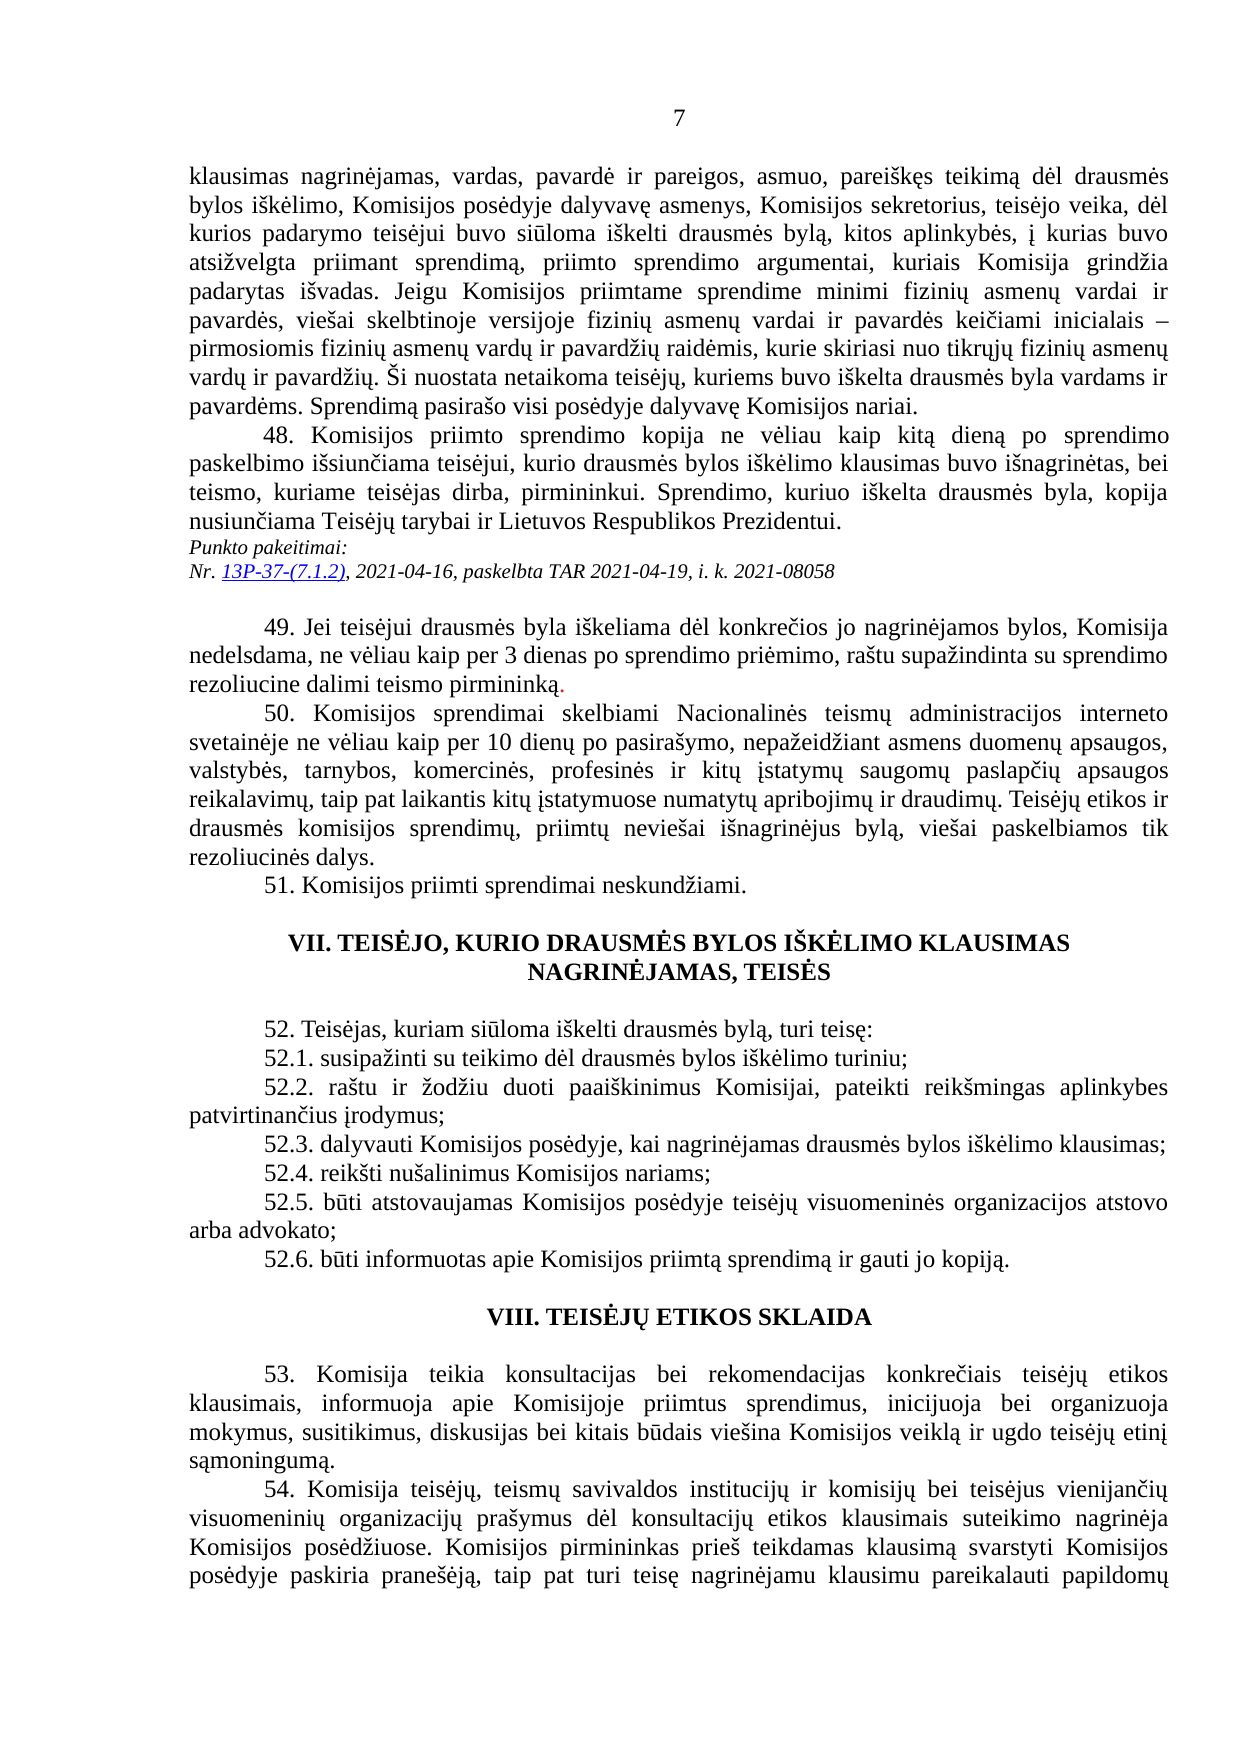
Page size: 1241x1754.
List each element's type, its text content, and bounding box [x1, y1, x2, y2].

text 52.4. reikšti nušalinimus Komisijos nariams; [189, 1158, 1169, 1187]
text 52.1. susipažinti su teikimo dėl drausmės bylos iškėlimo turiniu; [189, 1043, 1169, 1072]
text 52.6. būti informuotas apie Komisijos priimtą sprendimą ir gauti jo kopiją. [189, 1244, 1169, 1273]
text Nr. 13P-37-(7.1.2), 2021-04-16, paskelbta TAR 2021-04-19, i. k. 2021-08058 [189, 559, 1169, 583]
text 52.3. dalyvauti Komisijos posėdyje, kai nagrinėjamas drausmės bylos iškėlimo klausimas; [189, 1129, 1169, 1158]
text Punkto pakeitimai: [189, 535, 1169, 559]
text klausimas nagrinėjamas, vardas, pavardė ir pareigos, asmuo, pareiškęs teikimą dėl drausmės bylos iškėlimo, Komisijos posėdyje dalyvavę asmenys, Komisijos sekretorius, teisėjo veika, dėl kurios padarymo teisėjui buvo siūloma iškelti drausmės bylą, kitos aplinkybės, į kurias buvo atsižvelgta priimant sprendimą, priimto sprendimo argumentai, kuriais Komisija grindžia padarytas išvadas. Jeigu Komisijos priimtame sprendime minimi fizinių asmenų vardai ir pavardės, viešai skelbtinoje versijoje fizinių asmenų vardai ir pavardės keičiami inicialais – pirmosiomis fizinių asmenų vardų ir pavardžių raidėmis, kurie skiriasi nuo tikrųjų fizinių asmenų vardų ir pavardžių. Ši nuostata netaikoma teisėjų, kuriems buvo iškelta drausmės byla vardams ir pavardėms. Sprendimą pasirašo visi posėdyje dalyvavę Komisijos nariai. [189, 161, 1169, 420]
text 51. Komisijos priimti sprendimai neskundžiami. [189, 870, 1169, 899]
text VII. TEISĖJO, KURIO DRAUSMĖS BYLOS IŠKĖLIMO KLAUSIMAS NAGRINĖJAMAS, TEISĖS [189, 928, 1169, 985]
text 52.2. raštu ir žodžiu duoti paaiškinimus Komisijai, pateikti reikšmingas aplinkybes patvirtinančius įrodymus; [189, 1072, 1169, 1129]
text 53. Komisija teikia konsultacijas bei rekomendacijas konkrečiais teisėjų etikos klausimais, informuoja apie Komisijoje priimtus sprendimus, inicijuoja bei organizuoja mokymus, susitikimus, diskusijas bei kitais būdais viešina Komisijos veiklą ir ugdo teisėjų etinį sąmoningumą. [189, 1359, 1169, 1474]
text 50. Komisijos sprendimai skelbiami Nacionalinės teismų administracijos interneto svetainėje ne vėliau kaip per 10 dienų po pasirašymo, nepažeidžiant asmens duomenų apsaugos, valstybės, tarnybos, komercinės, profesinės ir kitų įstatymų saugomų paslapčių apsaugos reikalavimų, taip pat laikantis kitų įstatymuose numatytų apribojimų ir draudimų. Teisėjų etikos ir drausmės komisijos sprendimų, priimtų neviešai išnagrinėjus bylą, viešai paskelbiamos tik rezoliucinės dalys. [189, 698, 1169, 870]
text 54. Komisija teisėjų, teismų savivaldos institucijų ir komisijų bei teisėjus vienijančių visuomeninių organizacijų prašymus dėl konsultacijų etikos klausimais suteikimo nagrinėja Komisijos posėdžiuose. Komisijos pirmininkas prieš teikdamas klausimą svarstyti Komisijos posėdyje paskiria pranešėją, taip pat turi teisę nagrinėjamu klausimu pareikalauti papildomų [189, 1474, 1169, 1589]
text 52. Teisėjas, kuriam siūloma iškelti drausmės bylą, turi teisę: [189, 1014, 1169, 1043]
text VIII. TEISĖJŲ ETIKOS SKLAIDA [189, 1302, 1169, 1330]
text 52.5. būti atstovaujamas Komisijos posėdyje teisėjų visuomeninės organizacijos atstovo arba advokato; [189, 1187, 1169, 1244]
text 48. Komisijos priimto sprendimo kopija ne vėliau kaip kitą dieną po sprendimo paskelbimo išsiunčiama teisėjui, kurio drausmės bylos iškėlimo klausimas buvo išnagrinėtas, bei teismo, kuriame teisėjas dirba, pirmininkui. Sprendimo, kuriuo iškelta drausmės byla, kopija nusiunčiama Teisėjų tarybai ir Lietuvos Respublikos Prezidentui. [189, 420, 1169, 535]
text 49. Jei teisėjui drausmės byla iškeliama dėl konkrečios jo nagrinėjamos bylos, Komisija nedelsdama, ne vėliau kaip per 3 dienas po sprendimo priėmimo, raštu supažindinta su sprendimo rezoliucine dalimi teismo pirmininką. [189, 612, 1169, 698]
